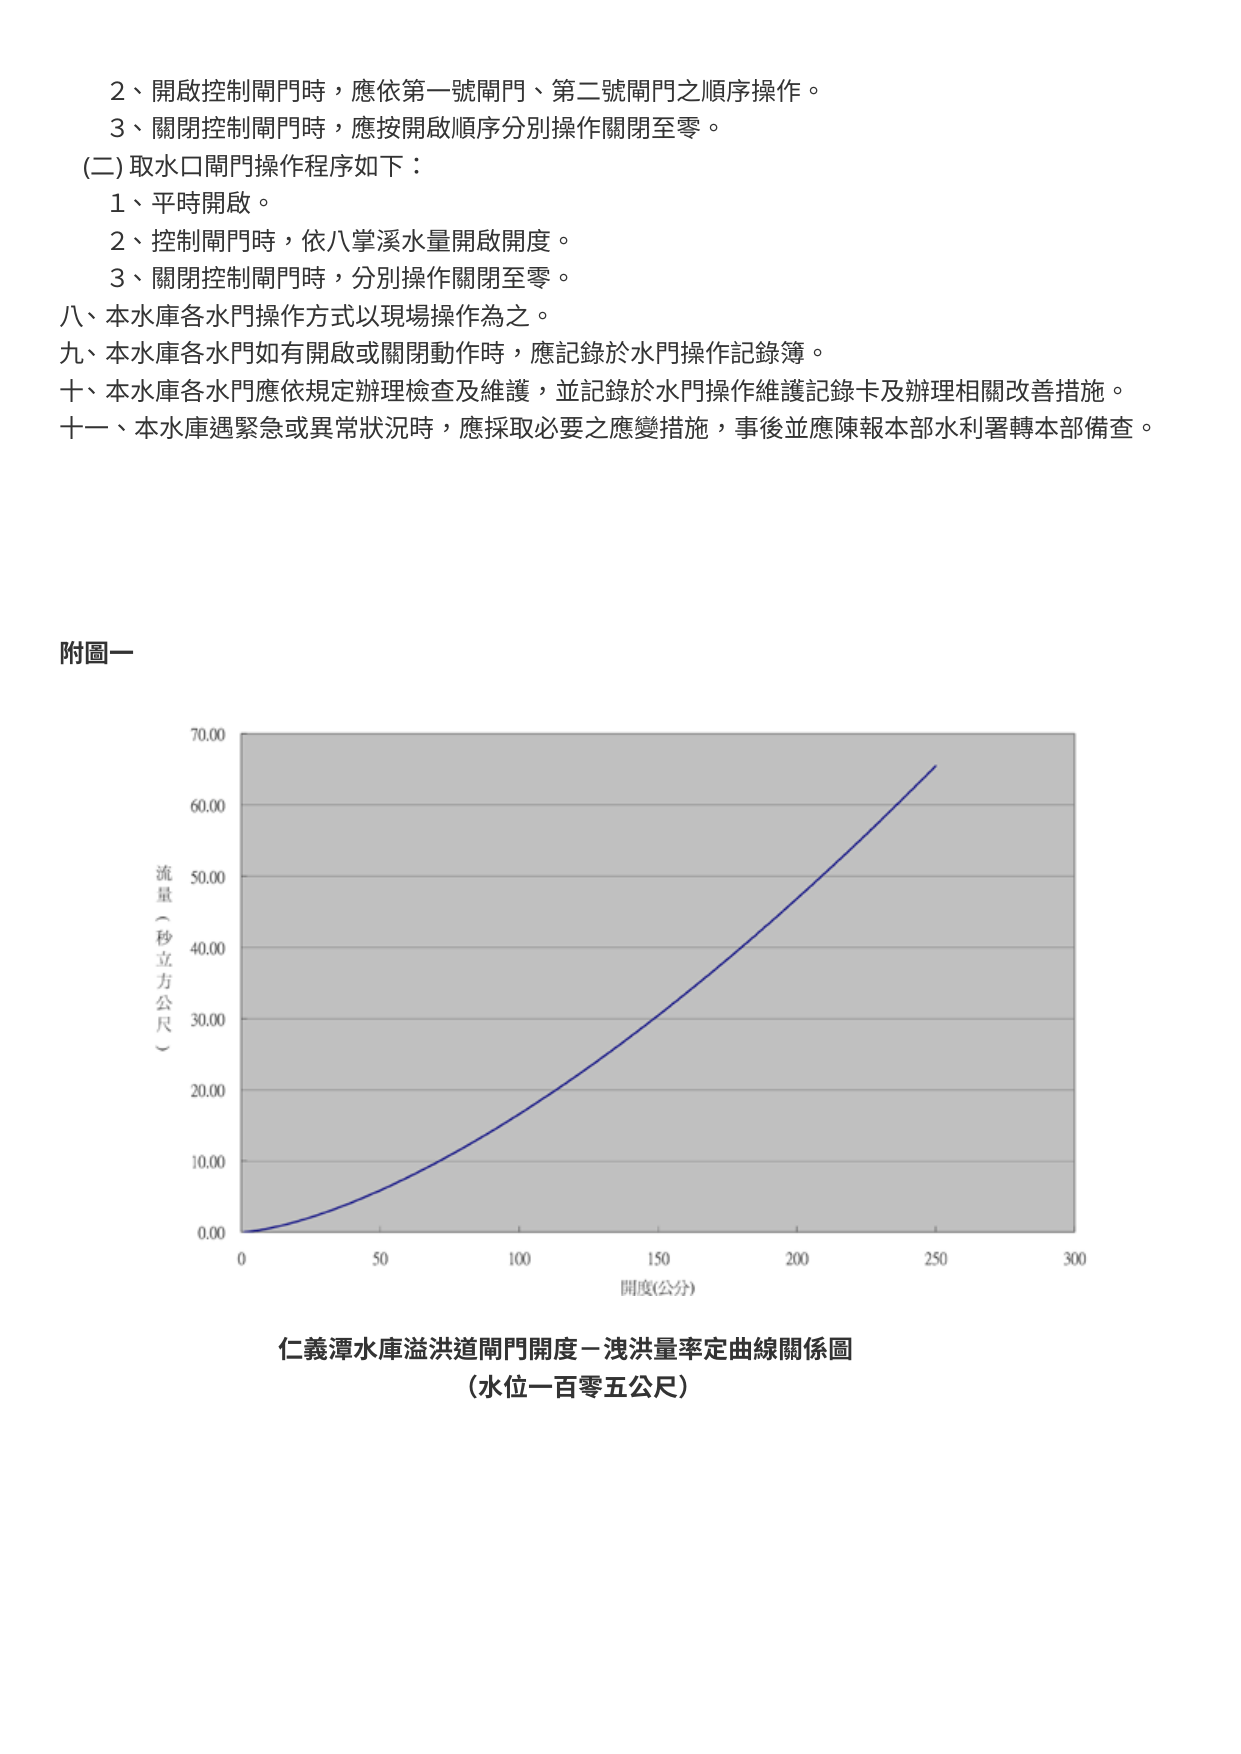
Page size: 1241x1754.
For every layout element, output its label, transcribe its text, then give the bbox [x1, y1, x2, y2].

text ２、 開啟控制閘門時，應依第一號閘門、第二號閘門之順序操作。 [105, 71, 1181, 108]
text 十、 本水庫各水門應依規定辦理檢查及維護，並記錄於水門操作維護記錄卡及辦理相關改善措施。 [59, 371, 1181, 408]
text (二) 取水口閘門操作程序如下： [83, 146, 1181, 183]
text 附圖一 [59, 633, 1181, 671]
text １、 平時開啟。 [105, 183, 1181, 221]
text 仁義潭水庫溢洪道閘門開度－洩洪量率定曲線關係圖 （水位一百零五公尺） [59, 1329, 1181, 1404]
picture [143, 700, 1097, 1296]
text 十一、本水庫遇緊急或異常狀況時，應採取必要之應變措施，事後並應陳報本部水利署轉本部備查。 [59, 408, 1181, 446]
text ３、 關閉控制閘門時，分別操作關閉至零。 [105, 258, 1181, 296]
text ３、 關閉控制閘門時，應按開啟順序分別操作關閉至零。 [105, 108, 1181, 146]
text 九、 本水庫各水門如有開啟或關閉動作時，應記錄於水門操作記錄簿。 [59, 333, 1181, 371]
text ２、 控制閘門時，依八掌溪水量開啟開度。 [105, 221, 1181, 258]
text 八、 本水庫各水門操作方式以現場操作為之。 [59, 296, 1181, 333]
